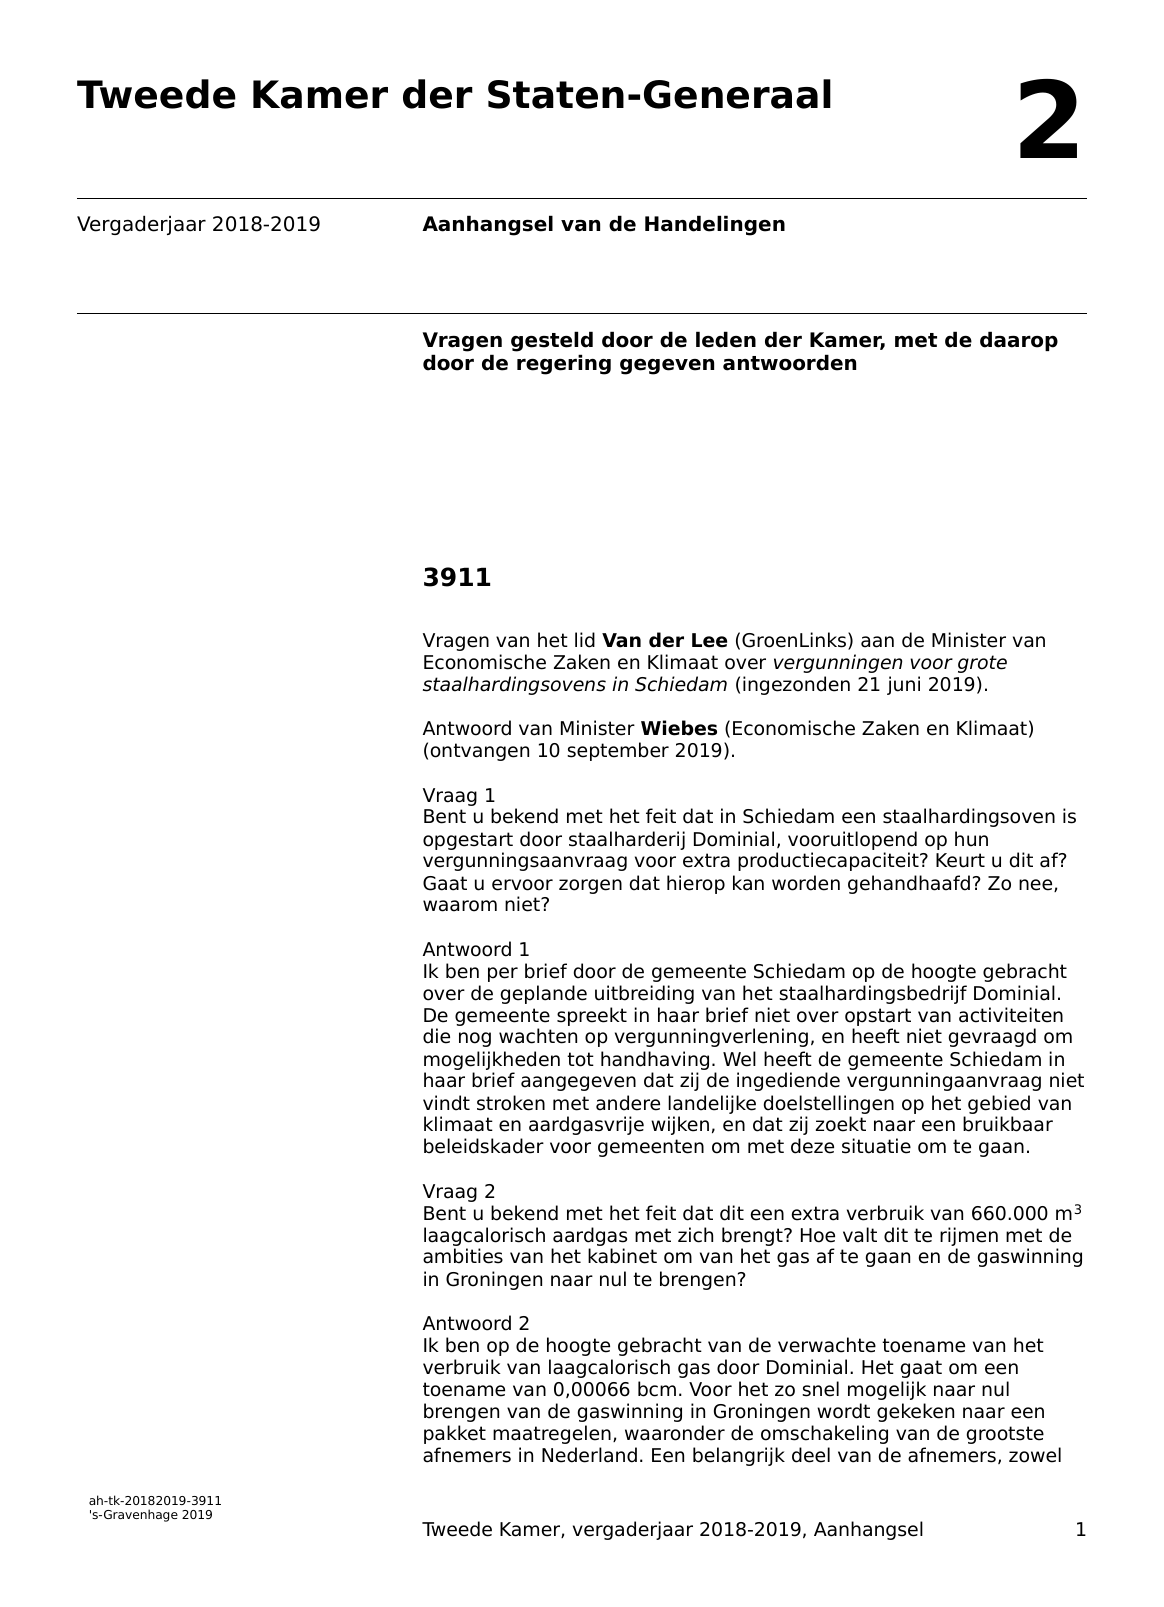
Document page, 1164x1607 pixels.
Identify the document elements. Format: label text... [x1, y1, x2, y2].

text Vragen van het lid Van der Lee (GroenLinks) aan de Minister van Economische Zaken en Klimaat over vergunningen voor grote staalhardingsovens in Schiedam (ingezonden 21 juni 2019). [422, 630, 1087, 696]
text Antwoord 1 [422, 938, 1087, 961]
table_cell [77, 314, 422, 375]
table_cell Vragen gesteld door de leden der Kamer, met de daarop door de regering gegeven antwoorden [422, 314, 1087, 375]
text 3911 [422, 563, 1087, 592]
text ah-tk-20182019-3911 [88, 1494, 323, 1508]
text Vraag 1 [422, 784, 1087, 806]
text Ik ben per brief door de gemeente Schiedam op de hoogte gebracht over de geplande uitbreiding van het staalhardingsbedrijf Dominial. De gemeente spreekt in haar brief niet over opstart van activiteiten die nog wachten op vergunningverlening, en heeft niet gevraagd om mogelijkheden tot handhaving. Wel heeft de gemeente Schiedam in haar brief aangegeven dat zij de ingediende vergunningaanvraag niet vindt stroken met andere landelijke doelstellingen op het gebied van klimaat en aardgasvrije wijken, en dat zij zoekt naar een bruikbaar beleidskader voor gemeenten om met deze situatie om te gaan. [422, 961, 1087, 1158]
table_cell Aanhangsel van de Handelingen [422, 199, 1087, 313]
table_cell Vergaderjaar 2018-2019 [77, 199, 422, 313]
text Ik ben op de hoogte gebracht van de verwachte toename van het verbruik van laagcalorisch gas door Dominial. Het gaat om een toename van 0,00066 bcm. Voor het zo snel mogelijk naar nul brengen van de gaswinning in Groningen wordt gekeken naar een pakket maatregelen, waaronder de omschakeling van de grootste afnemers in Nederland. Een belangrijk deel van de afnemers, zowel [422, 1334, 1087, 1466]
text Antwoord van Minister Wiebes (Economische Zaken en Klimaat) (ontvangen 10 september 2019). [422, 718, 1087, 762]
text 's-Gravenhage 2019 [88, 1508, 323, 1522]
text Bent u bekend met het feit dat in Schiedam een staalhardingsoven is opgestart door staalharderij Dominial, vooruitlopend op hun vergunningsaanvraag voor extra productiecapaciteit? Keurt u dit af? Gaat u ervoor zorgen dat hierop kan worden gehandhaafd? Zo nee, waarom niet? [422, 806, 1087, 916]
text Bent u bekend met het feit dat dit een extra verbruik van 660.000 m3 laagcalorisch aardgas met zich brengt? Hoe valt dit te rijmen met de ambities van het kabinet om van het gas af te gaan en de gaswinning in Groningen naar nul te brengen? [422, 1202, 1087, 1290]
text Vraag 2 [422, 1181, 1087, 1202]
text Antwoord 2 [422, 1313, 1087, 1334]
table_header 2 [886, 59, 1087, 198]
table_header Tweede Kamer der Staten-Generaal [77, 59, 886, 198]
